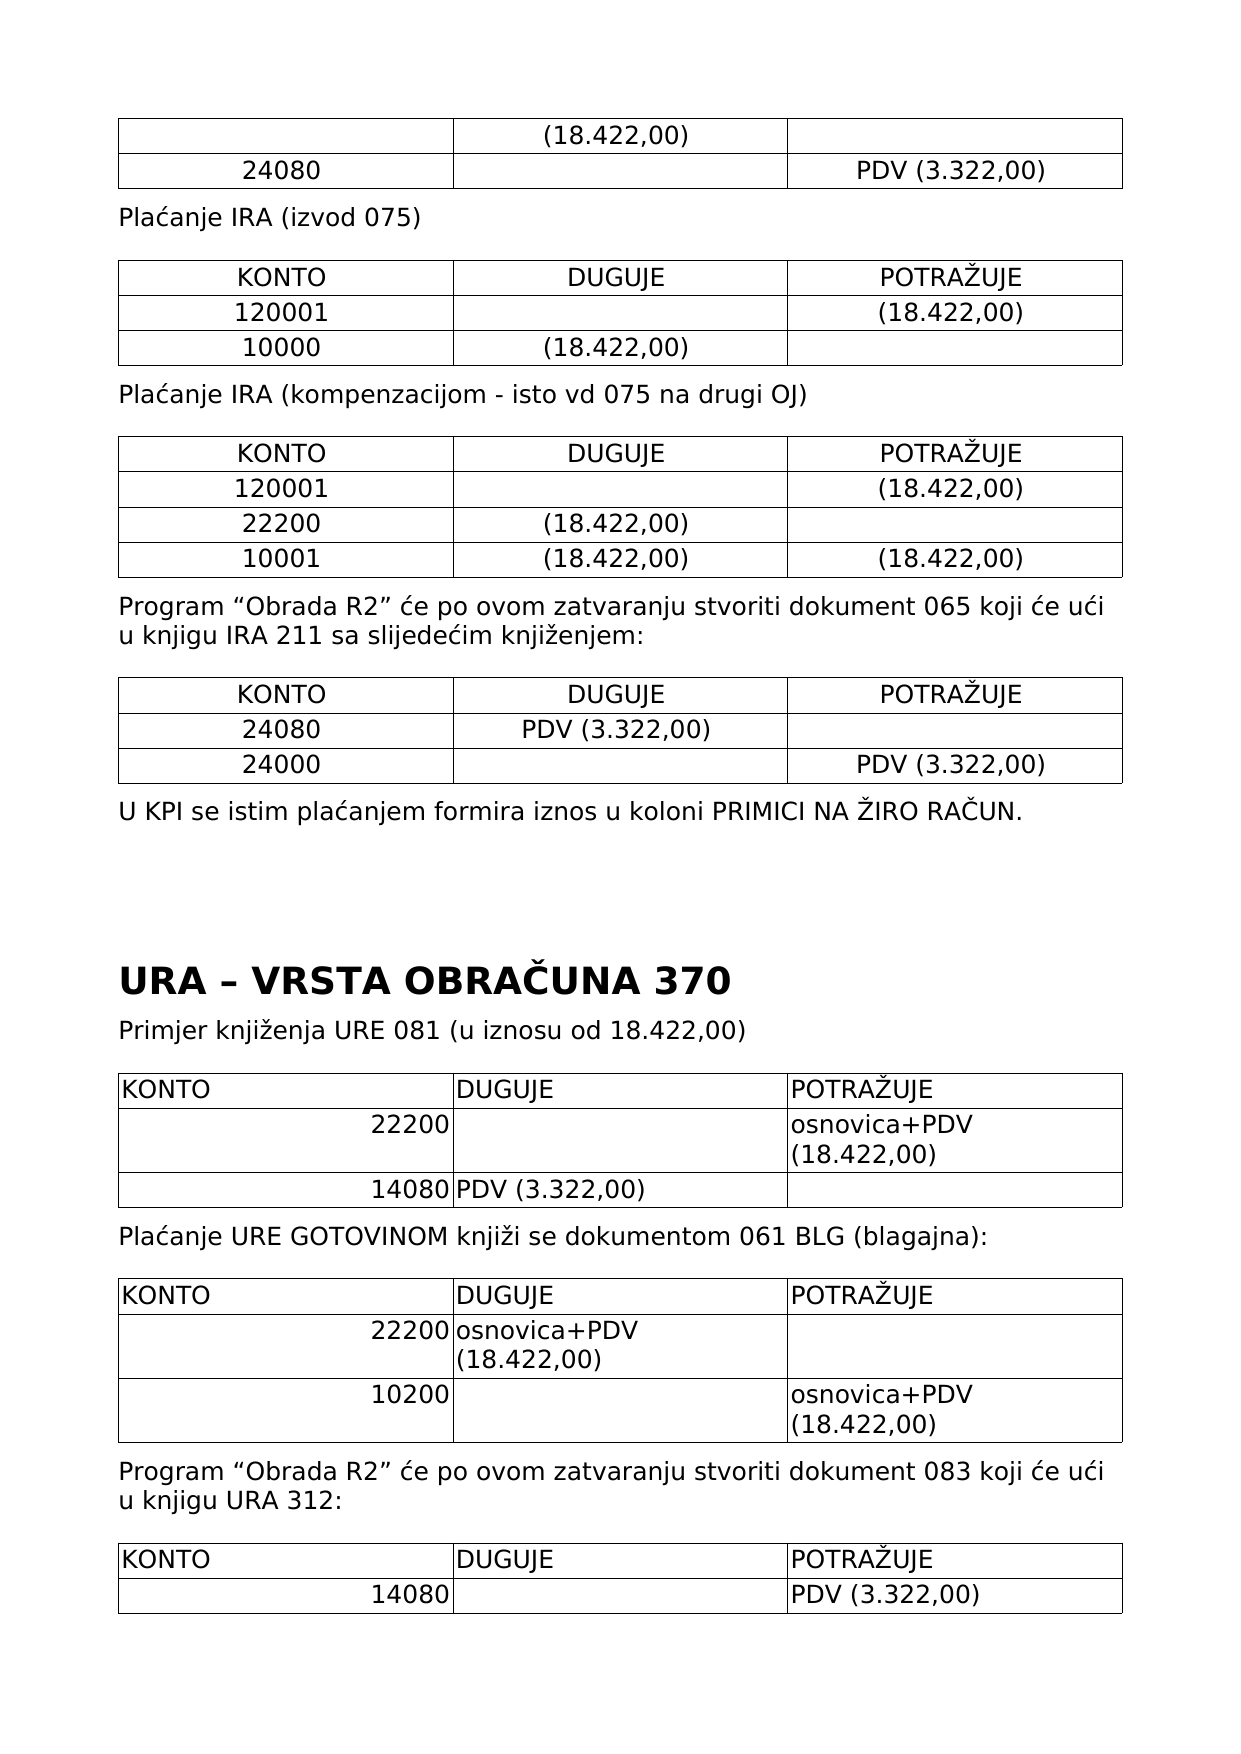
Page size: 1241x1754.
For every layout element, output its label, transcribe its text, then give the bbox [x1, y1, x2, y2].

table_cell (18.422,00) [454, 331, 787, 365]
table_cell (18.422,00) [454, 119, 787, 153]
table_header DUGUJE [454, 1544, 787, 1578]
table_cell PDV (3.322,00) [788, 749, 1122, 783]
text Plaćanje URE GOTOVINOM knjiži se dokumentom 061 BLG (blagajna): [118, 1222, 1122, 1251]
table_cell [454, 472, 787, 507]
table_cell osnovica+PDV (18.422,00) [788, 1379, 1122, 1442]
text Program “Obrada R2” će po ovom zatvaranju stvoriti dokument 065 koji će ući u knjigu IRA 211 sa slijedećim knjiženjem: [118, 592, 1122, 650]
table_cell [119, 119, 453, 153]
table_cell 24000 [119, 749, 453, 783]
table_header KONTO [119, 261, 453, 295]
table_header DUGUJE [454, 1279, 787, 1313]
table_header KONTO [119, 1074, 453, 1108]
table_cell 24080 [119, 154, 453, 188]
text Plaćanje IRA (izvod 075) [118, 203, 1122, 232]
table_cell 14080 [119, 1173, 453, 1207]
table_cell PDV (3.322,00) [454, 714, 787, 747]
table_cell [454, 296, 787, 330]
table_cell 22200 [119, 508, 453, 542]
table_header POTRAŽUJE [788, 1074, 1122, 1108]
table_cell 10000 [119, 331, 453, 365]
table_header KONTO [119, 437, 453, 471]
table_cell 10001 [119, 543, 453, 577]
table_cell 120001 [119, 472, 453, 507]
table_cell [788, 119, 1122, 153]
table_header POTRAŽUJE [788, 1544, 1122, 1578]
table_cell osnovica+PDV (18.422,00) [454, 1315, 787, 1378]
table_header POTRAŽUJE [788, 437, 1122, 471]
table_cell [454, 1379, 787, 1442]
table_cell (18.422,00) [788, 472, 1122, 507]
subtitle URA – VRSTA OBRAČUNA 370 [118, 960, 1122, 1003]
table_cell 24080 [119, 714, 453, 747]
table_header KONTO [119, 1279, 453, 1313]
table_header POTRAŽUJE [788, 1279, 1122, 1313]
table_header DUGUJE [454, 261, 787, 295]
table_cell [788, 1173, 1122, 1207]
text Program “Obrada R2” će po ovom zatvaranju stvoriti dokument 083 koji će ući u knjigu URA 312: [118, 1457, 1122, 1515]
table_header POTRAŽUJE [788, 261, 1122, 295]
table_cell 14080 [119, 1579, 453, 1613]
table_cell PDV (3.322,00) [454, 1173, 787, 1207]
table_cell (18.422,00) [788, 543, 1122, 577]
table_cell [788, 508, 1122, 542]
table_header KONTO [119, 1544, 453, 1578]
table_header DUGUJE [454, 437, 787, 471]
table_header POTRAŽUJE [788, 678, 1122, 712]
text Primjer knjiženja URE 081 (u iznosu od 18.422,00) [118, 1016, 1122, 1045]
table_cell osnovica+PDV (18.422,00) [788, 1109, 1122, 1172]
table_cell PDV (3.322,00) [788, 154, 1122, 188]
table_cell 120001 [119, 296, 453, 330]
table_cell [454, 154, 787, 188]
table_cell [788, 331, 1122, 365]
table_cell (18.422,00) [454, 543, 787, 577]
table_cell [788, 714, 1122, 747]
table_cell (18.422,00) [788, 296, 1122, 330]
table_cell 22200 [119, 1315, 453, 1378]
table_cell [454, 1109, 787, 1172]
table_cell (18.422,00) [454, 508, 787, 542]
text U KPI se istim plaćanjem formira iznos u koloni PRIMICI NA ŽIRO RAČUN. [118, 797, 1122, 827]
table_header DUGUJE [454, 678, 787, 712]
table_cell 22200 [119, 1109, 453, 1172]
table_header DUGUJE [454, 1074, 787, 1108]
table_cell PDV (3.322,00) [788, 1579, 1122, 1613]
text Plaćanje IRA (kompenzacijom - isto vd 075 na drugi OJ) [118, 380, 1122, 409]
table_cell [788, 1315, 1122, 1378]
table_header KONTO [119, 678, 453, 712]
table_cell [454, 1579, 787, 1613]
table_cell [454, 749, 787, 783]
table_cell 10200 [119, 1379, 453, 1442]
